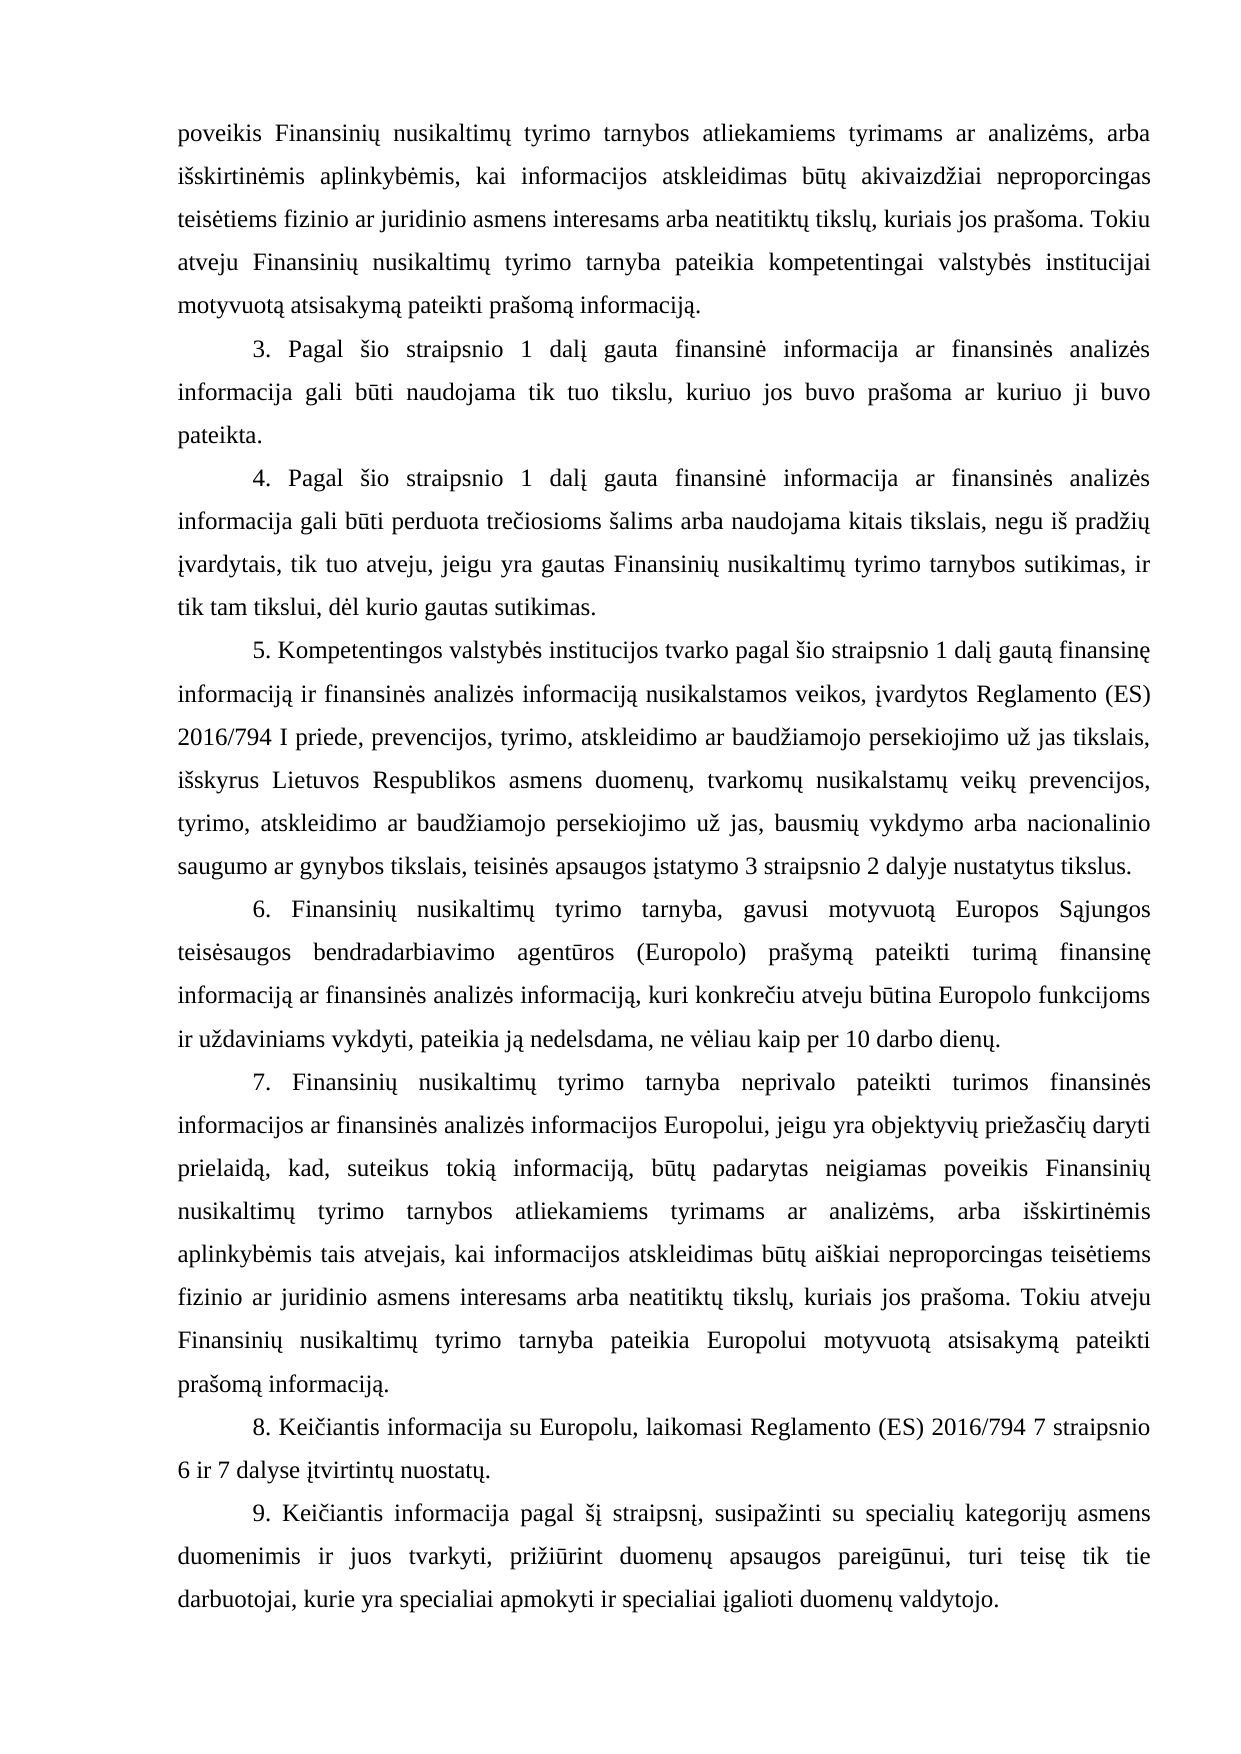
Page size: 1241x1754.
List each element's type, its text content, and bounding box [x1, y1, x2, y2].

text poveikis Finansinių nusikaltimų tyrimo tarnybos atliekamiems tyrimams ar analizėms, arba išskirtinėmis aplinkybėmis, kai informacijos atskleidimas būtų akivaizdžiai neproporcingas teisėtiems fizinio ar juridinio asmens interesams arba neatitiktų tikslų, kuriais jos prašoma. Tokiu atveju Finansinių nusikaltimų tyrimo tarnyba pateikia kompetentingai valstybės institucijai motyvuotą atsisakymą pateikti prašomą informaciją. [177, 118, 1152, 319]
text 6. Finansinių nusikaltimų tyrimo tarnyba, gavusi motyvuotą Europos Sąjungos teisėsaugos bendradarbiavimo agentūros (Europolo) prašymą pateikti turimą finansinę informaciją ar finansinės analizės informaciją, kuri konkrečiu atveju būtina Europolo funkcijoms ir uždaviniams vykdyti, pateikia ją nedelsdama, ne vėliau kaip per 10 darbo dienų. [177, 894, 1152, 1052]
text 8. Keičiantis informacija su Europolu, laikomasi Reglamento (ES) 2016/794 7 straipsnio 6 ir 7 dalyse įtvirtintų nuostatų. [177, 1412, 1152, 1484]
text 5. Kompetentingos valstybės institucijos tvarko pagal šio straipsnio 1 dalį gautą finansinę informaciją ir finansinės analizės informaciją nusikalstamos veikos, įvardytos Reglamento (ES) 2016/794 I priede, prevencijos, tyrimo, atskleidimo ar baudžiamojo persekiojimo už jas tikslais, išskyrus Lietuvos Respublikos asmens duomenų, tvarkomų nusikalstamų veikų prevencijos, tyrimo, atskleidimo ar baudžiamojo persekiojimo už jas, bausmių vykdymo arba nacionalinio saugumo ar gynybos tikslais, teisinės apsaugos įstatymo 3 straipsnio 2 dalyje nustatytus tikslus. [177, 636, 1152, 880]
text 3. Pagal šio straipsnio 1 dalį gauta finansinė informacija ar finansinės analizės informacija gali būti naudojama tik tuo tikslu, kuriuo jos buvo prašoma ar kuriuo ji buvo pateikta. [177, 334, 1152, 449]
text 7. Finansinių nusikaltimų tyrimo tarnyba neprivalo pateikti turimos finansinės informacijos ar finansinės analizės informacijos Europolui, jeigu yra objektyvių priežasčių daryti prielaidą, kad, suteikus tokią informaciją, būtų padarytas neigiamas poveikis Finansinių nusikaltimų tyrimo tarnybos atliekamiems tyrimams ar analizėms, arba išskirtinėmis aplinkybėmis tais atvejais, kai informacijos atskleidimas būtų aiškiai neproporcingas teisėtiems fizinio ar juridinio asmens interesams arba neatitiktų tikslų, kuriais jos prašoma. Tokiu atveju Finansinių nusikaltimų tyrimo tarnyba pateikia Europolui motyvuotą atsisakymą pateikti prašomą informaciją. [177, 1067, 1152, 1397]
text 9. Keičiantis informacija pagal šį straipsnį, susipažinti su specialių kategorijų asmens duomenimis ir juos tvarkyti, prižiūrint duomenų apsaugos pareigūnui, turi teisę tik tie darbuotojai, kurie yra specialiai apmokyti ir specialiai įgalioti duomenų valdytojo. [177, 1498, 1152, 1613]
text 4. Pagal šio straipsnio 1 dalį gauta finansinė informacija ar finansinės analizės informacija gali būti perduota trečiosioms šalims arba naudojama kitais tikslais, negu iš pradžių įvardytais, tik tuo atveju, jeigu yra gautas Finansinių nusikaltimų tyrimo tarnybos sutikimas, ir tik tam tikslui, dėl kurio gautas sutikimas. [177, 463, 1152, 621]
